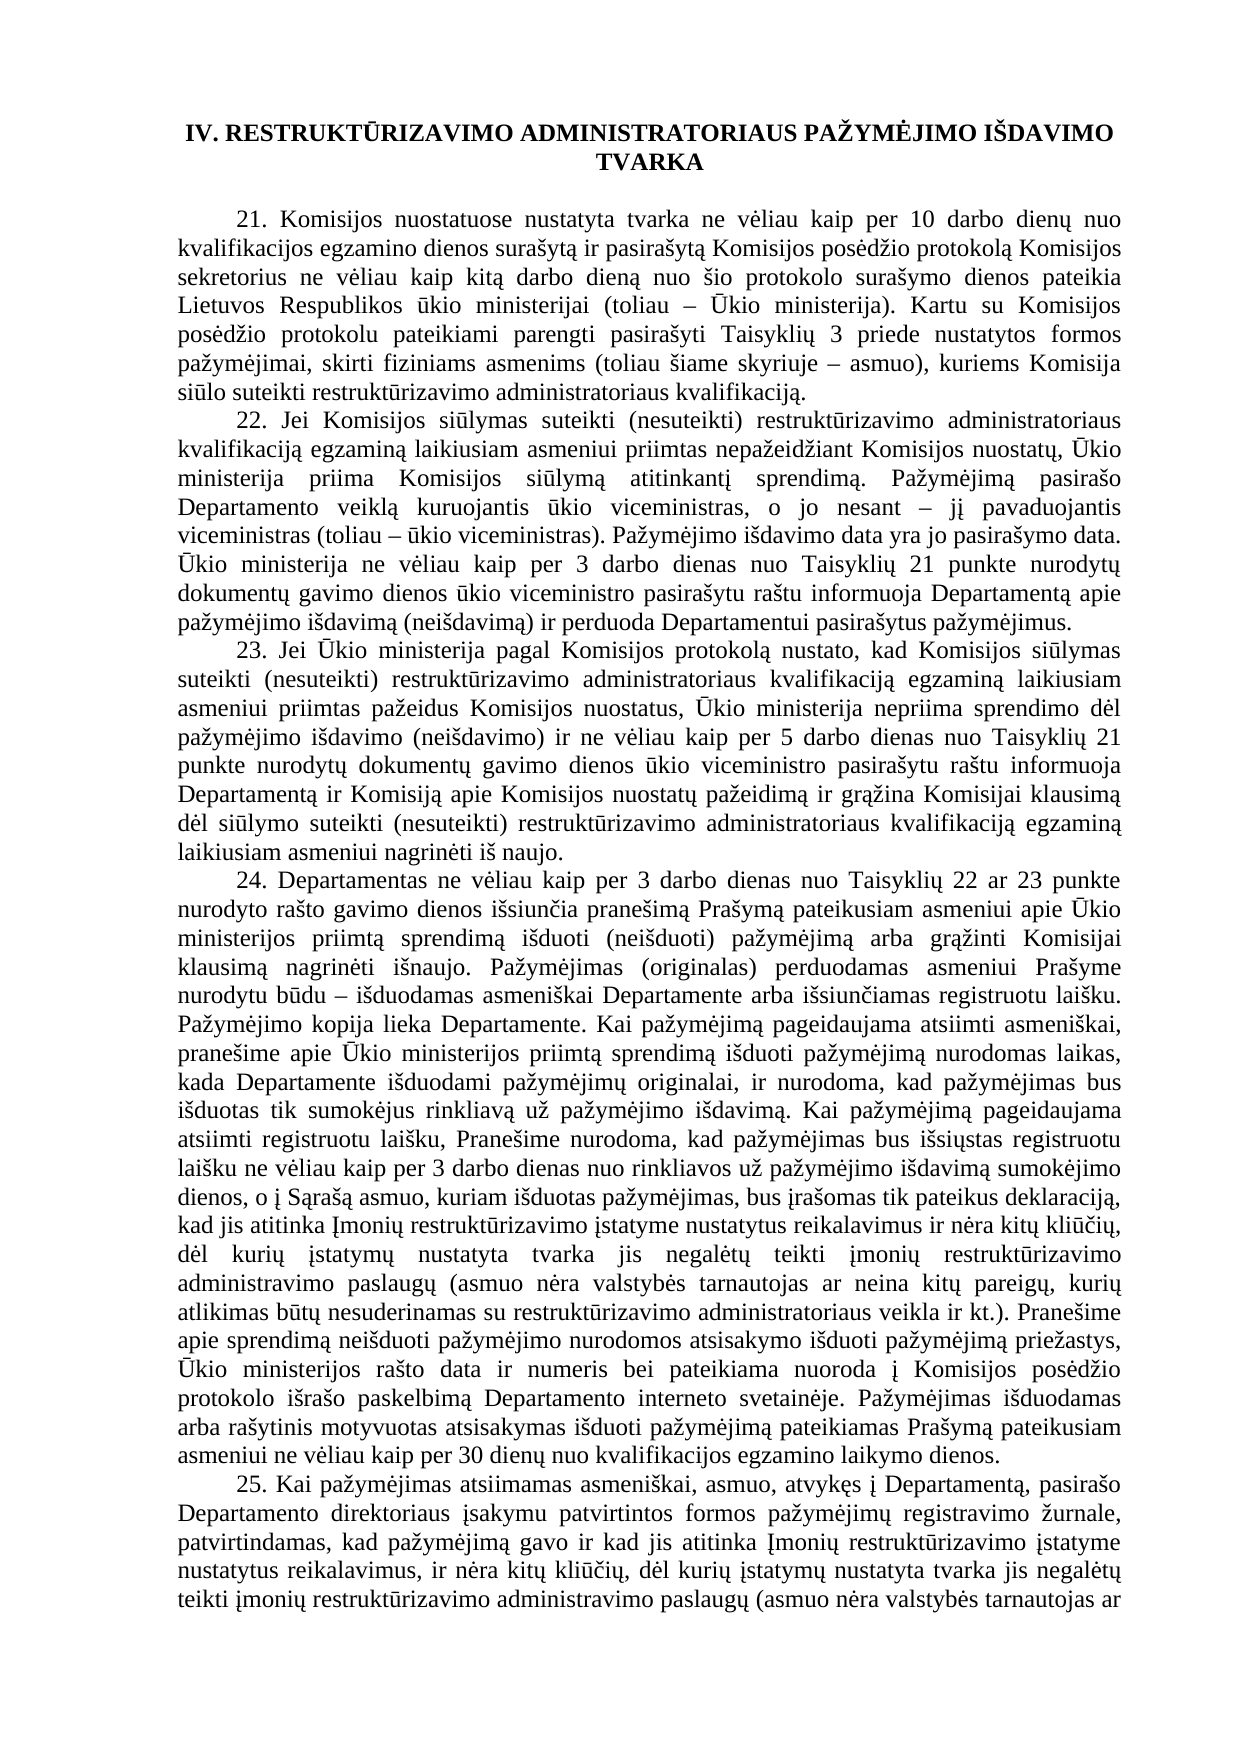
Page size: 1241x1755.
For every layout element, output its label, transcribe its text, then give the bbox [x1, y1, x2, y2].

text 24. Departamentas ne vėliau kaip per 3 darbo dienas nuo Taisyklių 22 ar 23 punkte nurodyto rašto gavimo dienos išsiunčia pranešimą Prašymą pateikusiam asmeniui apie Ūkio ministerijos priimtą sprendimą išduoti (neišduoti) pažymėjimą arba grąžinti Komisijai klausimą nagrinėti išnaujo. Pažymėjimas (originalas) perduodamas asmeniui Prašyme nurodytu būdu – išduodamas asmeniškai Departamente arba išsiunčiamas registruotu laišku. Pažymėjimo kopija lieka Departamente. Kai pažymėjimą pageidaujama atsiimti asmeniškai, pranešime apie Ūkio ministerijos priimtą sprendimą išduoti pažymėjimą nurodomas laikas, kada Departamente išduodami pažymėjimų originalai, ir nurodoma, kad pažymėjimas bus išduotas tik sumokėjus rinkliavą už pažymėjimo išdavimą. Kai pažymėjimą pageidaujama atsiimti registruotu laišku, Pranešime nurodoma, kad pažymėjimas bus išsiųstas registruotu laišku ne vėliau kaip per 3 darbo dienas nuo rinkliavos už pažymėjimo išdavimą sumokėjimo dienos, o į Sąrašą asmuo, kuriam išduotas pažymėjimas, bus įrašomas tik pateikus deklaraciją, kad jis atitinka Įmonių restruktūrizavimo įstatyme nustatytus reikalavimus ir nėra kitų kliūčių, dėl kurių įstatymų nustatyta tvarka jis negalėtų teikti įmonių restruktūrizavimo administravimo paslaugų (asmuo nėra valstybės tarnautojas ar neina kitų pareigų, kurių atlikimas būtų nesuderinamas su restruktūrizavimo administratoriaus veikla ir kt.). Pranešime apie sprendimą neišduoti pažymėjimo nurodomos atsisakymo išduoti pažymėjimą priežastys, Ūkio ministerijos rašto data ir numeris bei pateikiama nuoroda į Komisijos posėdžio protokolo išrašo paskelbimą Departamento interneto svetainėje. Pažymėjimas išduodamas arba rašytinis motyvuotas atsisakymas išduoti pažymėjimą pateikiamas Prašymą pateikusiam asmeniui ne vėliau kaip per 30 dienų nuo kvalifikacijos egzamino laikymo dienos. [177, 866, 1122, 1469]
text 23. Jei Ūkio ministerija pagal Komisijos protokolą nustato, kad Komisijos siūlymas suteikti (nesuteikti) restruktūrizavimo administratoriaus kvalifikaciją egzaminą laikiusiam asmeniui priimtas pažeidus Komisijos nuostatus, Ūkio ministerija nepriima sprendimo dėl pažymėjimo išdavimo (neišdavimo) ir ne vėliau kaip per 5 darbo dienas nuo Taisyklių 21 punkte nurodytų dokumentų gavimo dienos ūkio viceministro pasirašytu raštu informuoja Departamentą ir Komisiją apie Komisijos nuostatų pažeidimą ir grąžina Komisijai klausimą dėl siūlymo suteikti (nesuteikti) restruktūrizavimo administratoriaus kvalifikaciją egzaminą laikiusiam asmeniui nagrinėti iš naujo. [177, 636, 1122, 866]
text 21. Komisijos nuostatuose nustatyta tvarka ne vėliau kaip per 10 darbo dienų nuo kvalifikacijos egzamino dienos surašytą ir pasirašytą Komisijos posėdžio protokolą Komisijos sekretorius ne vėliau kaip kitą darbo dieną nuo šio protokolo surašymo dienos pateikia Lietuvos Respublikos ūkio ministerijai (toliau – Ūkio ministerija). Kartu su Komisijos posėdžio protokolu pateikiami parengti pasirašyti Taisyklių 3 priede nustatytos formos pažymėjimai, skirti fiziniams asmenims (toliau šiame skyriuje – asmuo), kuriems Komisija siūlo suteikti restruktūrizavimo administratoriaus kvalifikaciją. [177, 204, 1122, 406]
text 22. Jei Komisijos siūlymas suteikti (nesuteikti) restruktūrizavimo administratoriaus kvalifikaciją egzaminą laikiusiam asmeniui priimtas nepažeidžiant Komisijos nuostatų, Ūkio ministerija priima Komisijos siūlymą atitinkantį sprendimą. Pažymėjimą pasirašo Departamento veiklą kuruojantis ūkio viceministras, o jo nesant – jį pavaduojantis viceministras (toliau – ūkio viceministras). Pažymėjimo išdavimo data yra jo pasirašymo data. Ūkio ministerija ne vėliau kaip per 3 darbo dienas nuo Taisyklių 21 punkte nurodytų dokumentų gavimo dienos ūkio viceministro pasirašytu raštu informuoja Departamentą apie pažymėjimo išdavimą (neišdavimą) ir perduoda Departamentui pasirašytus pažymėjimus. [177, 406, 1122, 636]
text IV. RESTRUKTŪRIZAVIMO ADMINISTRATORIAUS PAŽYMĖJIMO IŠDAVIMO TVARKA [177, 118, 1122, 176]
text 25. Kai pažymėjimas atsiimamas asmeniškai, asmuo, atvykęs į Departamentą, pasirašo Departamento direktoriaus įsakymu patvirtintos formos pažymėjimų registravimo žurnale, patvirtindamas, kad pažymėjimą gavo ir kad jis atitinka Įmonių restruktūrizavimo įstatyme nustatytus reikalavimus, ir nėra kitų kliūčių, dėl kurių įstatymų nustatyta tvarka jis negalėtų teikti įmonių restruktūrizavimo administravimo paslaugų (asmuo nėra valstybės tarnautojas ar [177, 1469, 1122, 1613]
